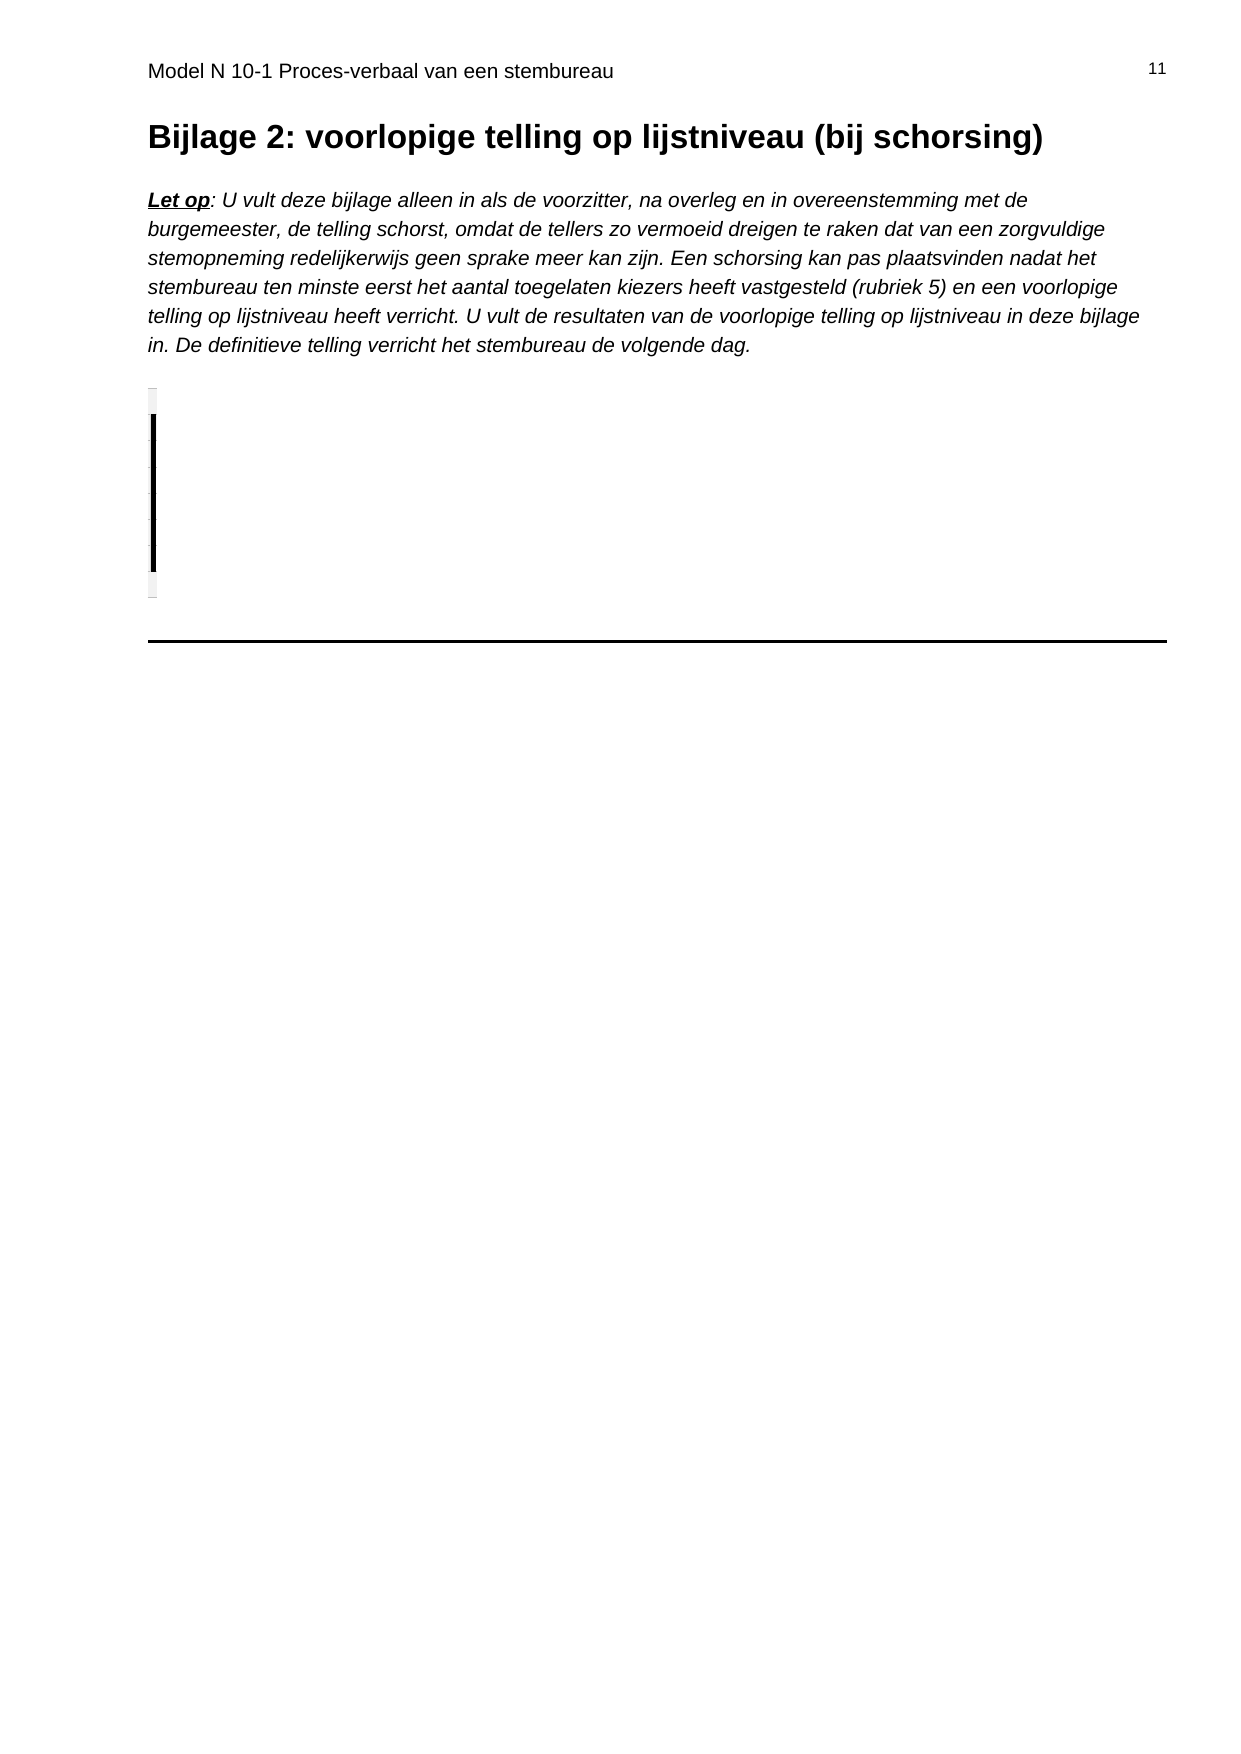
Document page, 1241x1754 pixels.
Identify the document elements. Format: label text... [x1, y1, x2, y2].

text Let op: U vult deze bijlage alleen in als de voorzitter, na overleg en in overeenstemming met de burgemeester, de telling schorst, omdat de tellers zo vermoeid dreigen te raken dat van een zorgvuldige stemopneming redelijkerwijs geen sprake meer kan zijn. Een schorsing kan pas plaatsvinden nadat het stembureau ten minste eerst het aantal toegelaten kiezers heeft vastgesteld (rubriek 5) en een voorlopige telling op lijstniveau heeft verricht. U vult de resultaten van de voorlopige telling op lijstniveau in deze bijlage in. De definitieve telling verricht het stembureau de volgende dag. [148, 184, 1167, 359]
table_header [148, 389, 157, 414]
table_cell [148, 572, 157, 597]
text Bijlage 2: voorlopige telling op lijstniveau (bij schorsing) [148, 125, 820, 154]
text Bijlage 2: voorlopige telling op lijstniveau (bij schorsing) [1038, 125, 1167, 154]
text Bijlage 2: voorlopige telling op lijstniveau (bij schorsing) [820, 125, 1037, 154]
